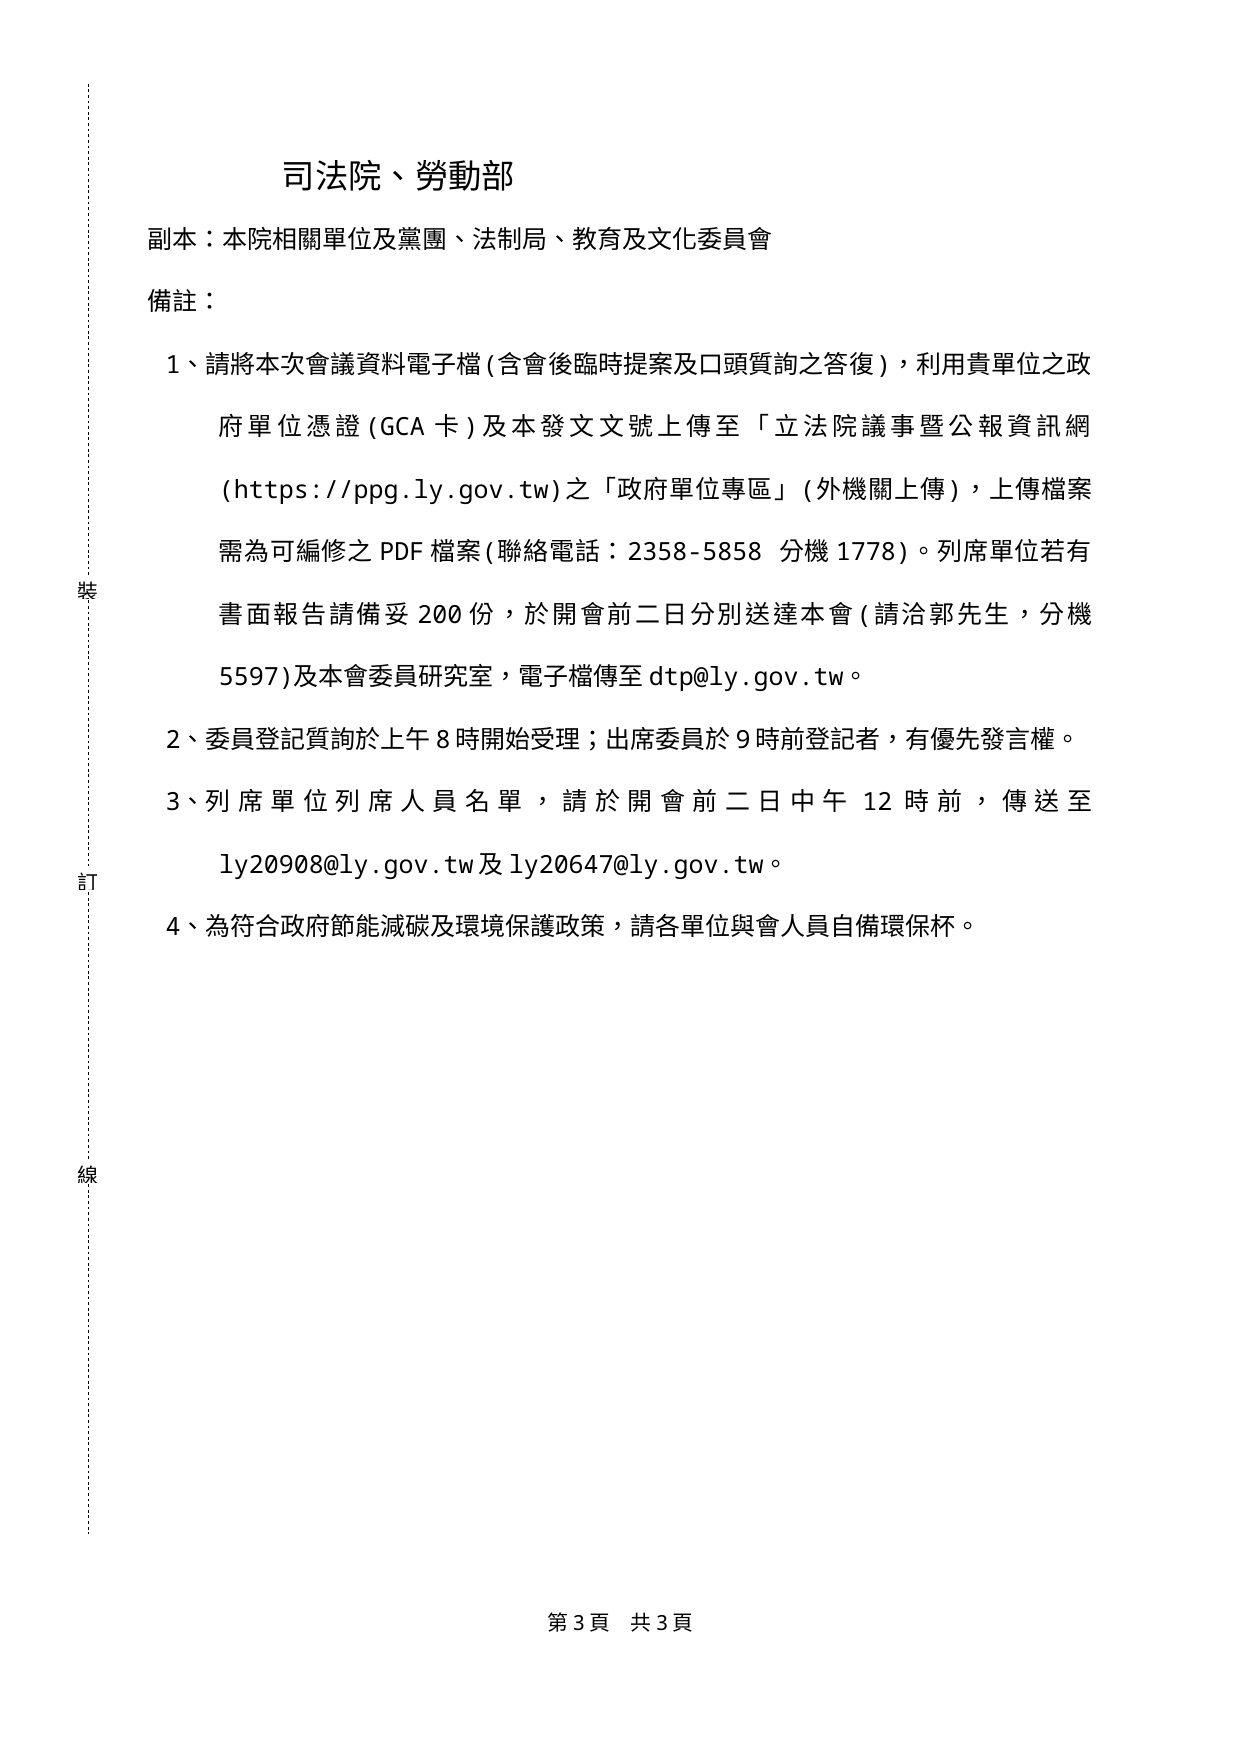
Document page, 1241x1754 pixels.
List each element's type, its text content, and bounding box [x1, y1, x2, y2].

text 司法院、勞動部 [148, 158, 1092, 196]
list 委員登記質詢於上午8時開始受理；出席委員於9時前登記者，有優先發言權。 [165, 696, 1092, 758]
text 備註： [148, 258, 1092, 321]
text 副本：本院相關單位及黨團、法制局、教育及文化委員會 [148, 196, 1092, 258]
list 列席單位列席人員名單，請於開會前二日中午12時前，傳送至ly20908@ly.gov.tw及ly20647@ly.gov.tw。 [165, 758, 1092, 883]
list 請將本次會議資料電子檔(含會後臨時提案及口頭質詢之答復)，利用貴單位之政府單位憑證(GCA卡)及本發文文號上傳至「立法院議事暨公報資訊網(https://ppg.ly.gov.tw)之「政府單位專區」(外機關上傳)，上傳檔案需為可編修之PDF檔案(聯絡電話：2358-5858 分機1778)。列席單位若有書面報告請備妥200份，於開會前二日分別送達本會(請洽郭先生，分機5597)及本會委員研究室，電子檔傳至dtp@ly.gov.tw。 [165, 321, 1092, 696]
list 為符合政府節能減碳及環境保護政策，請各單位與會人員自備環保杯。 [165, 883, 1092, 946]
